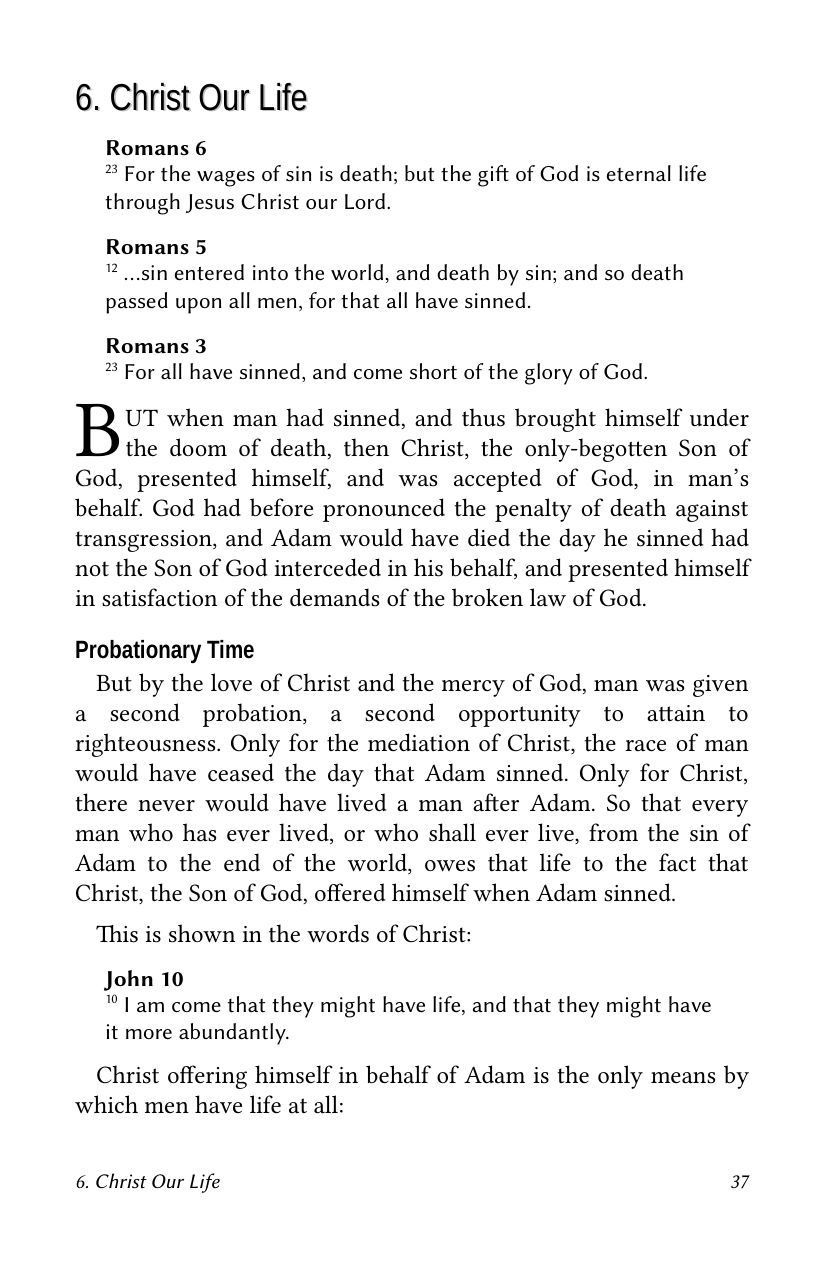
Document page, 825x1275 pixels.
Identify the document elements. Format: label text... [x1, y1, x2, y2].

subtitle Probationary Time [75, 634, 750, 663]
text John 10 [105, 965, 750, 992]
text 12 ...sin entered into the world, and death by sin; and so death passed upon all men, for that all have sinned. [105, 260, 720, 314]
text But by the love of Christ and the mercy of God, man was given a second probation, a second opportunity to attain to righteousness. Only for the mediation of Christ, the race of man would have ceased the day that Adam sinned. Only for Christ, there never would have lived a man after Adam. So that every man who has ever lived, or who shall ever live, from the sin of Adam to the end of the world, owes that life to the fact that Christ, the Son of God, offered himself when Adam sinned. [75, 669, 750, 907]
text Romans 5 [105, 234, 750, 260]
text This is shown in the words of Christ: [75, 921, 750, 949]
title Christ Our Life [75, 75, 750, 118]
text 10 I am come that they might have life, and that they might have it more abundantly. [105, 992, 720, 1045]
text Romans 6 [105, 135, 750, 161]
text Romans 3 [105, 333, 750, 359]
text BUT when man had sinned, and thus brought himself under the doom of death, then Christ, the only-begotten Son of God, presented himself, and was accepted of God, in man’s behalf. God had before pronounced the penalty of death against transgression, and Adam would have died the day he sinned had not the Son of God interceded in his behalf, and presented himself in satisfaction of the demands of the broken law of God. [75, 404, 750, 612]
text 23 For all have sinned, and come short of the glory of God. [105, 359, 720, 385]
text Christ offering himself in behalf of Adam is the only means by which men have life at all: [75, 1061, 750, 1120]
text 23 For the wages of sin is death; but the gift of God is eternal life through Jesus Christ our Lord. [105, 161, 720, 215]
